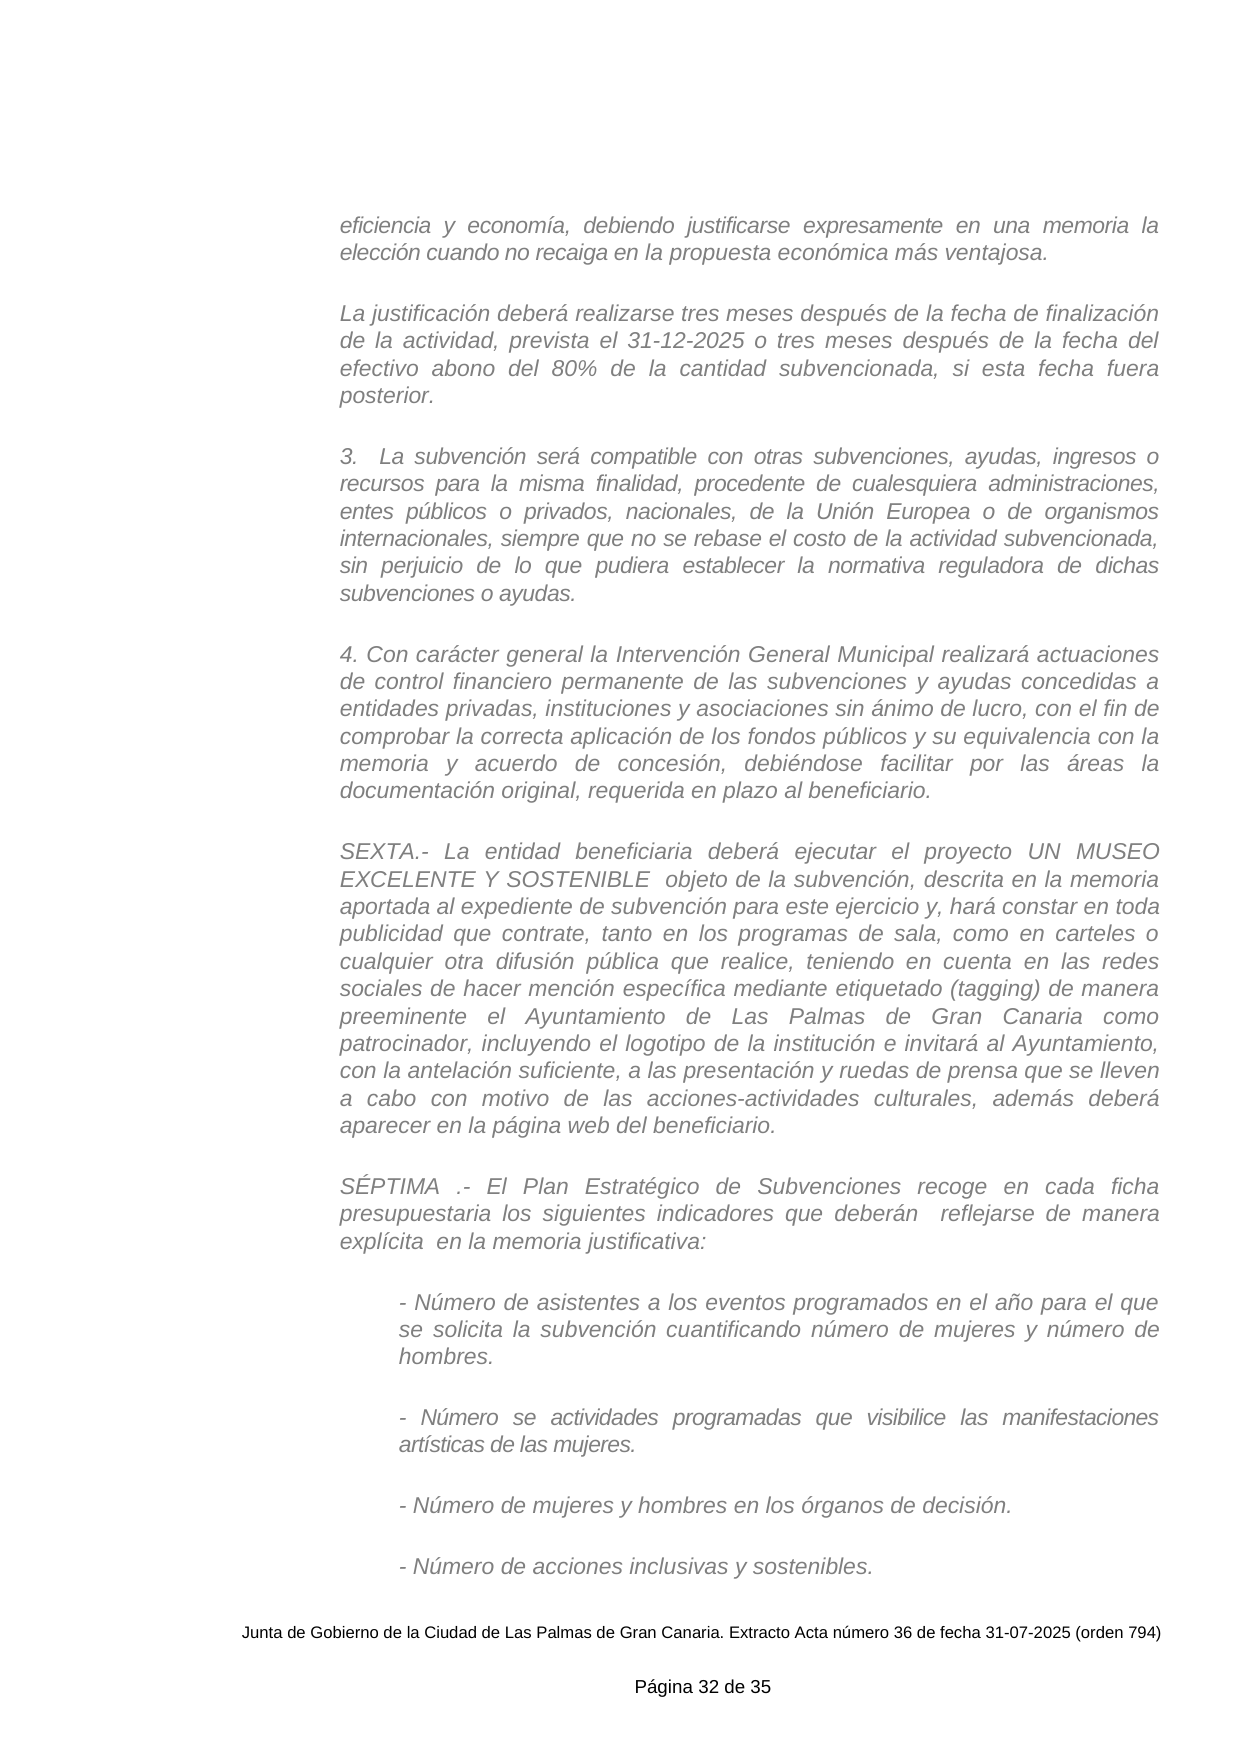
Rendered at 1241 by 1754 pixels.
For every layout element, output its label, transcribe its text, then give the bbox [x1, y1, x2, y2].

text SÉPTIMA .- El Plan Estratégico de Subvenciones recoge en cada ficha presupuestaria los siguientes indicadores que deberán reflejarse de manera explícita en la memoria justificativa: [339, 1173, 1162, 1254]
text SEXTA.- La entidad beneficiaria deberá ejecutar el proyecto UN MUSEO EXCELENTE Y SOSTENIBLE objeto de la subvención, descrita en la memoria aportada al expediente de subvención para este ejercicio y, hará constar en toda publicidad que contrate, tanto en los programas de sala, como en carteles o cualquier otra difusión pública que realice, teniendo en cuenta en las redes sociales de hacer mención específica mediante etiquetado (tagging) de manera preeminente el Ayuntamiento de Las Palmas de Gran Canaria como patrocinador, incluyendo el logotipo de la institución e invitará al Ayuntamiento, con la antelación suficiente, a las presentación y ruedas de prensa que se lleven a cabo con motivo de las acciones-actividades culturales, además deberá aparecer en la página web del beneficiario. [339, 838, 1162, 1138]
text - Número de mujeres y hombres en los órganos de decisión. [399, 1492, 1162, 1518]
text - Número de acciones inclusivas y sostenibles. [399, 1553, 1162, 1579]
text 4. Con carácter general la Intervención General Municipal realizará actuaciones de control financiero permanente de las subvenciones y ayudas concedidas a entidades privadas, instituciones y asociaciones sin ánimo de lucro, con el fin de comprobar la correcta aplicación de los fondos públicos y su equivalencia con la memoria y acuerdo de concesión, debiéndose facilitar por las áreas la documentación original, requerida en plazo al beneficiario. [339, 641, 1162, 804]
text - Número de asistentes a los eventos programados en el año para el que se solicita la subvención cuantificando número de mujeres y número de hombres. [399, 1288, 1162, 1369]
text eficiencia y economía, debiendo justificarse expresamente en una memoria la elección cuando no recaiga en la propuesta económica más ventajosa. [339, 212, 1162, 266]
text La justificación deberá realizarse tres meses después de la fecha de finalización de la actividad, prevista el 31-12-2025 o tres meses después de la fecha del efectivo abono del 80% de la cantidad subvencionada, si esta fecha fuera posterior. [339, 300, 1162, 408]
text 3. La subvención será compatible con otras subvenciones, ayudas, ingresos o recursos para la misma finalidad, procedente de cualesquiera administraciones, entes públicos o privados, nacionales, de la Unión Europea o de organismos internacionales, siempre que no se rebase el costo de la actividad subvencionada, sin perjuicio de lo que pudiera establecer la normativa reguladora de dichas subvenciones o ayudas. [339, 443, 1162, 606]
text - Número se actividades programadas que visibilice las manifestaciones artísticas de las mujeres. [399, 1404, 1162, 1458]
